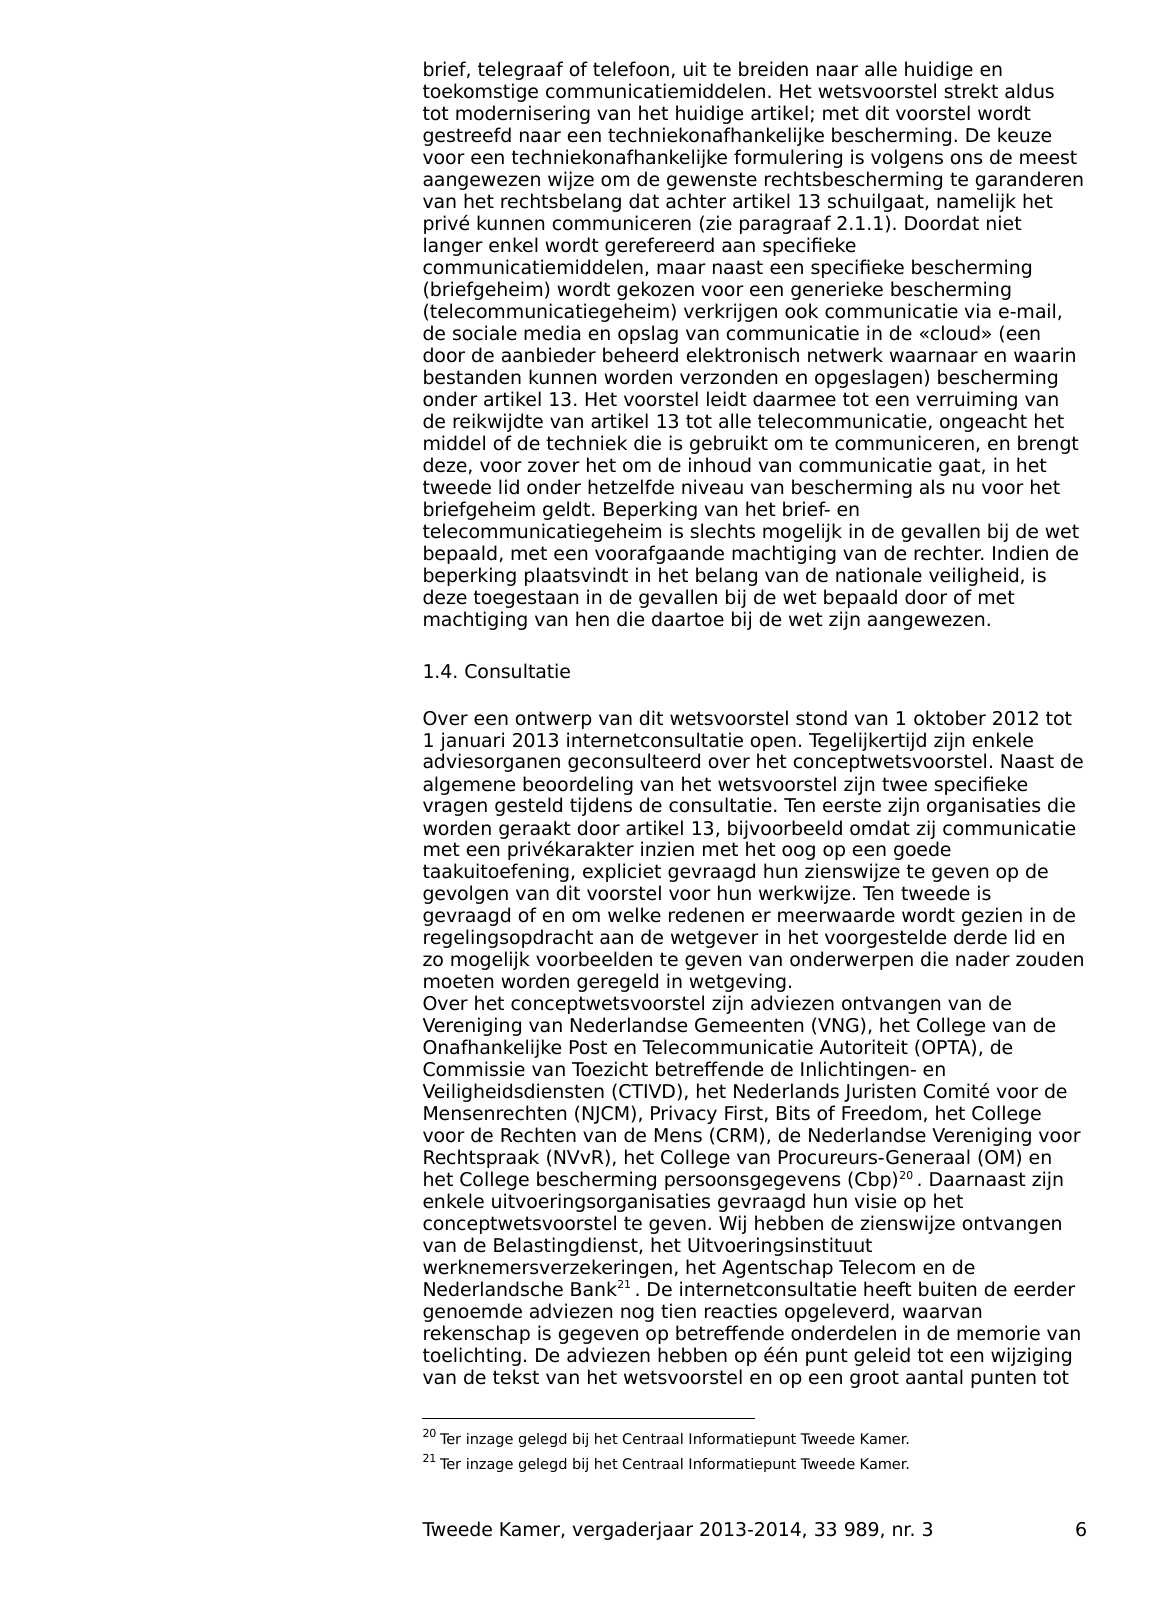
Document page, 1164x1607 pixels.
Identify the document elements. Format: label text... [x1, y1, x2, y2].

text Over het conceptwetsvoorstel zijn adviezen ontvangen van de Vereniging van Nederlandse Gemeenten (VNG), het College van de Onafhankelijke Post en Telecommunicatie Autoriteit (OPTA), de Commissie van Toezicht betreffende de Inlichtingen- en Veiligheidsdiensten (CTIVD), het Nederlands Juristen Comité voor de Mensenrechten (NJCM), Privacy First, Bits of Freedom, het College voor de Rechten van de Mens (CRM), de Nederlandse Vereniging voor Rechtspraak (NVvR), het College van Procureurs-Generaal (OM) en het College bescherming persoonsgegevens (Cbp). Daarnaast zijn enkele uitvoeringsorganisaties gevraagd hun visie op het conceptwetsvoorstel te geven. Wij hebben de zienswijze ontvangen van de Belastingdienst, het Uitvoeringsinstituut werknemersverzekeringen, het Agentschap Telecom en de Nederlandsche Bank. De internetconsultatie heeft buiten de eerder genoemde adviezen nog tien reacties opgeleverd, waarvan rekenschap is gegeven op betreffende onderdelen in de memorie van toelichting. De adviezen hebben op één punt geleid tot een wijziging van de tekst van het wetsvoorstel en op een groot aantal punten tot [422, 993, 1087, 1389]
text Ter inzage gelegd bij het Centraal Informatiepunt Tweede Kamer. [422, 1452, 1087, 1474]
subtitle 1.4. Consultatie [422, 661, 1087, 682]
text Ter inzage gelegd bij het Centraal Informatiepunt Tweede Kamer. [422, 1427, 1087, 1449]
text brief, telegraaf of telefoon, uit te breiden naar alle huidige en toekomstige communicatiemiddelen. Het wetsvoorstel strekt aldus tot modernisering van het huidige artikel; met dit voorstel wordt gestreefd naar een techniekonafhankelijke bescherming. De keuze voor een techniekonafhankelijke formulering is volgens ons de meest aangewezen wijze om de gewenste rechtsbescherming te garanderen van het rechtsbelang dat achter artikel 13 schuilgaat, namelijk het privé kunnen communiceren (zie paragraaf 2.1.1). Doordat niet langer enkel wordt gerefereerd aan specifieke communicatiemiddelen, maar naast een specifieke bescherming (briefgeheim) wordt gekozen voor een generieke bescherming (telecommunicatiegeheim) verkrijgen ook communicatie via e-mail, de sociale media en opslag van communicatie in de «cloud» (een door de aanbieder beheerd elektronisch netwerk waarnaar en waarin bestanden kunnen worden verzonden en opgeslagen) bescherming onder artikel 13. Het voorstel leidt daarmee tot een verruiming van de reikwijdte van artikel 13 tot alle telecommunicatie, ongeacht het middel of de techniek die is gebruikt om te communiceren, en brengt deze, voor zover het om de inhoud van communicatie gaat, in het tweede lid onder hetzelfde niveau van bescherming als nu voor het briefgeheim geldt. Beperking van het brief- en telecommunicatiegeheim is slechts mogelijk in de gevallen bij de wet bepaald, met een voorafgaande machtiging van de rechter. Indien de beperking plaatsvindt in het belang van de nationale veiligheid, is deze toegestaan in de gevallen bij de wet bepaald door of met machtiging van hen die daartoe bij de wet zijn aangewezen. [422, 59, 1087, 631]
text Over een ontwerp van dit wetsvoorstel stond van 1 oktober 2012 tot 1 januari 2013 internetconsultatie open. Tegelijkertijd zijn enkele adviesorganen geconsulteerd over het conceptwetsvoorstel. Naast de algemene beoordeling van het wetsvoorstel zijn twee specifieke vragen gesteld tijdens de consultatie. Ten eerste zijn organisaties die worden geraakt door artikel 13, bijvoorbeeld omdat zij communicatie met een privékarakter inzien met het oog op een goede taakuitoefening, expliciet gevraagd hun zienswijze te geven op de gevolgen van dit voorstel voor hun werkwijze. Ten tweede is gevraagd of en om welke redenen er meerwaarde wordt gezien in de regelingsopdracht aan de wetgever in het voorgestelde derde lid en zo mogelijk voorbeelden te geven van onderwerpen die nader zouden moeten worden geregeld in wetgeving. [422, 707, 1087, 993]
